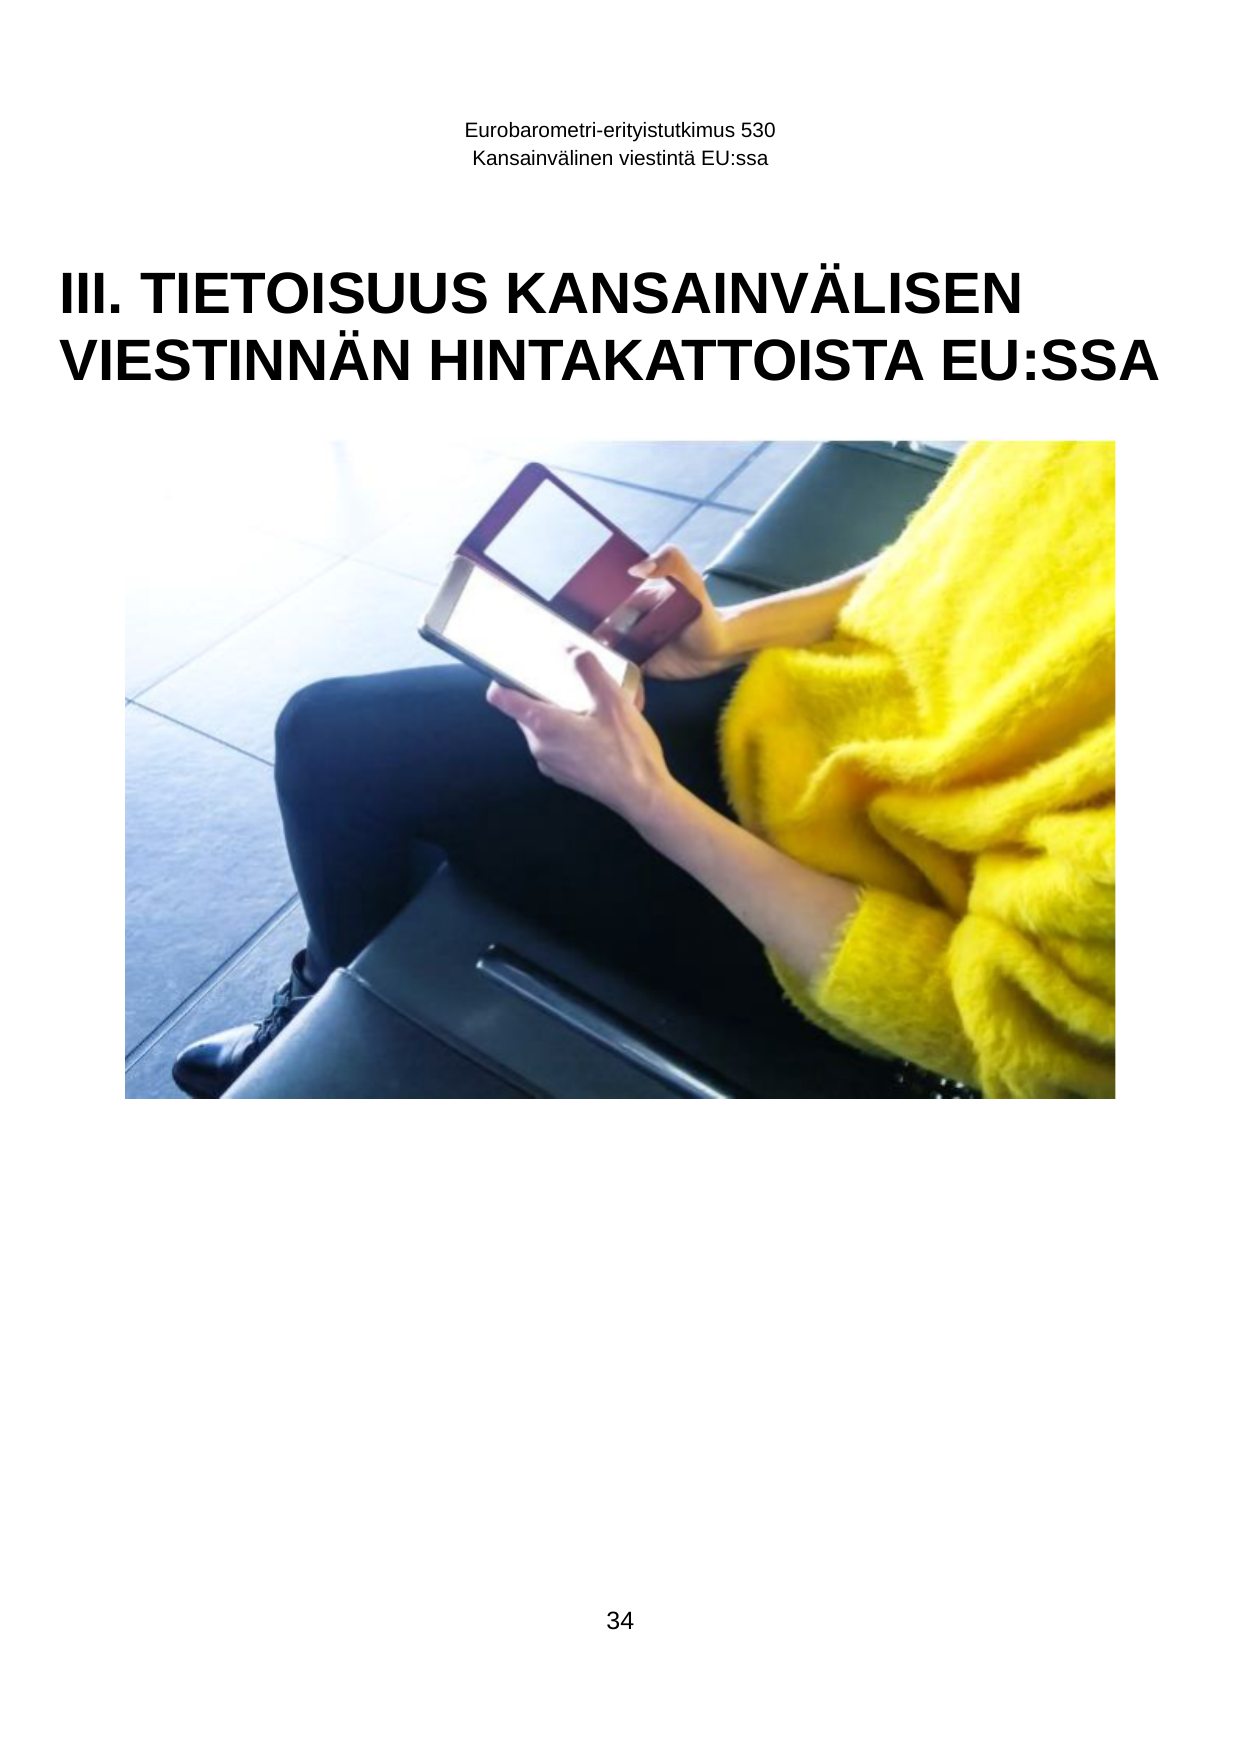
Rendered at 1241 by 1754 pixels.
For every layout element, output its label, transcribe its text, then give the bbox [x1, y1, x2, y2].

picture [125, 438, 1116, 1099]
subtitle III. TIETOISUUS KANSAINVÄLISEN VIESTINNÄN HINTAKATTOISTA EU:SSA [59, 259, 1181, 393]
